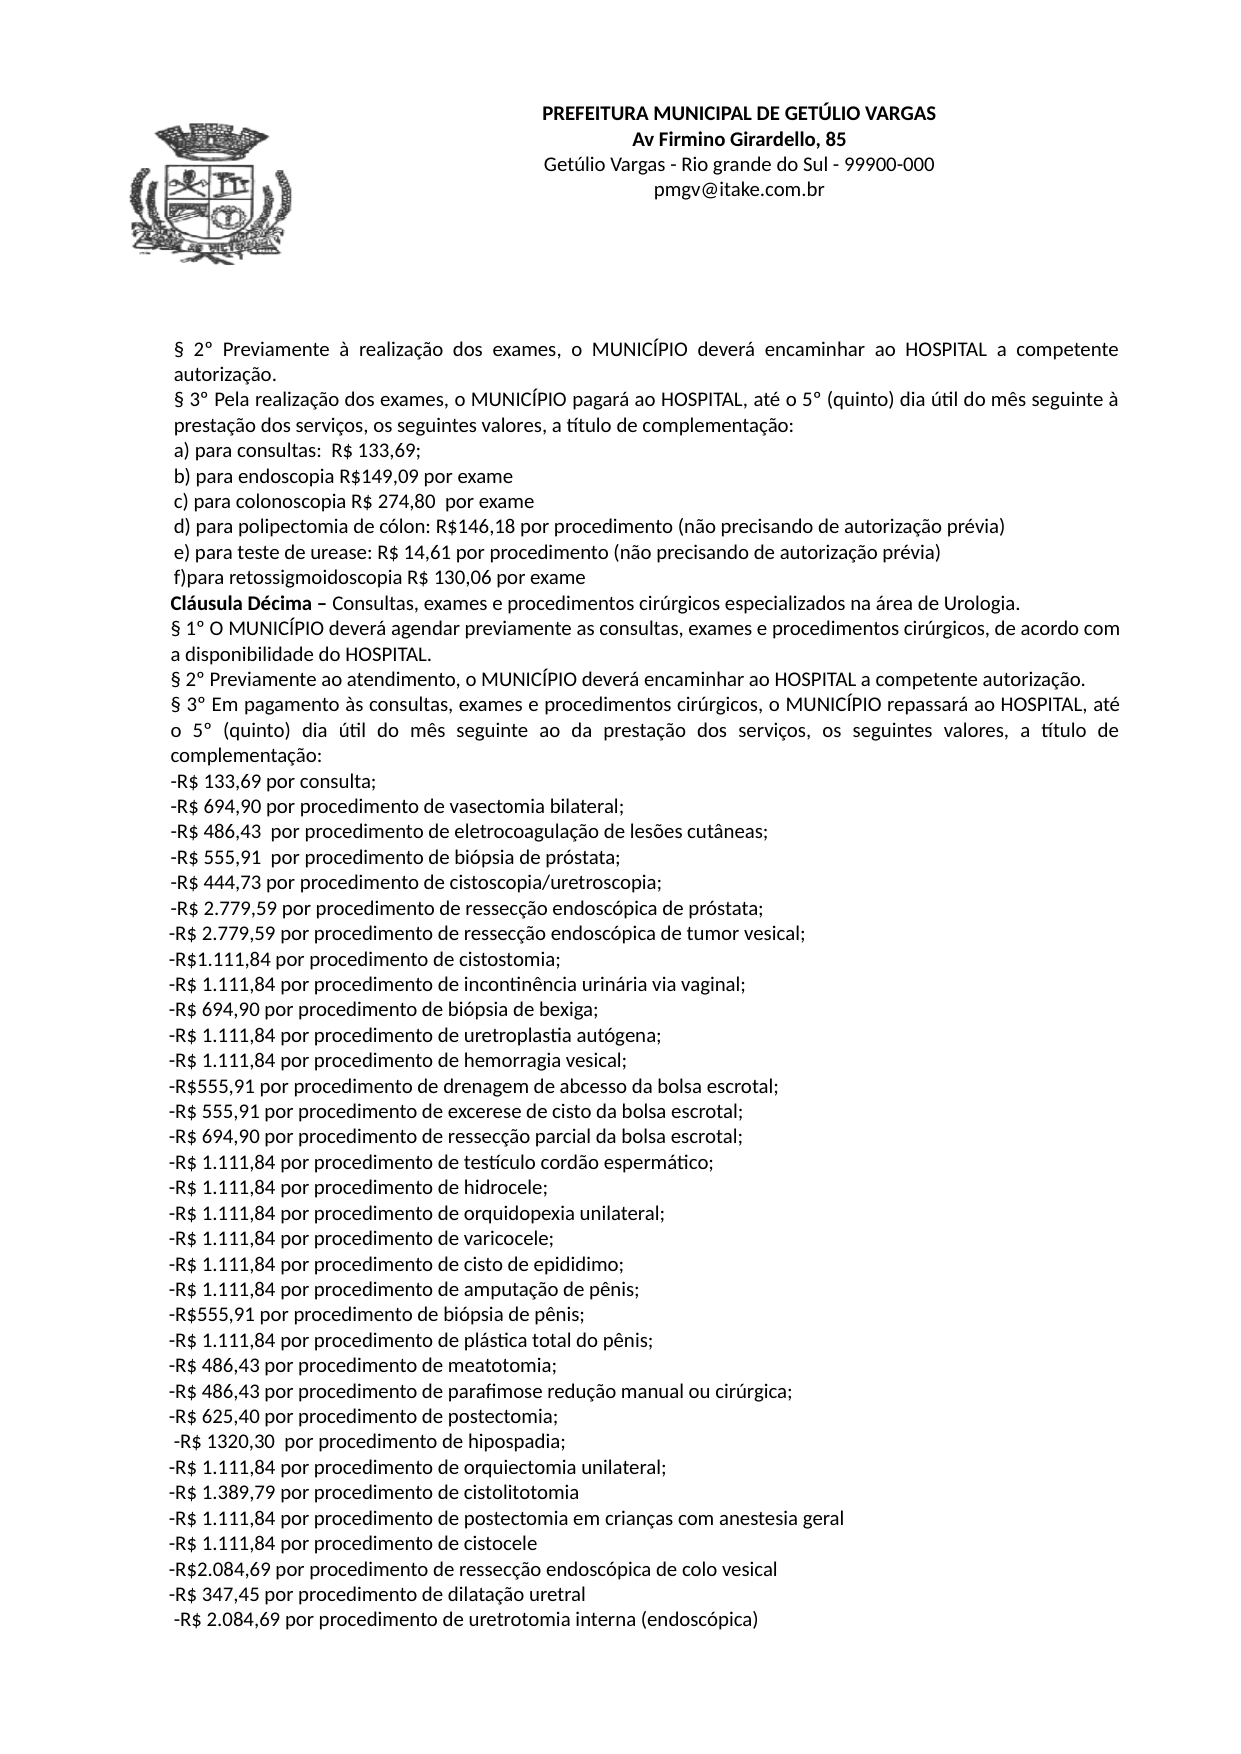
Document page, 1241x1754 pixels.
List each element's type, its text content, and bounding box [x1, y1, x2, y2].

text b) para endoscopia R$149,09 por exame [173, 463, 1120, 488]
text -R$ 694,90 por procedimento de vasectomia bilateral; [170, 793, 1194, 819]
text -R$ 1.111,84 por procedimento de incontinência urinária via vaginal; [169, 971, 1194, 997]
text -R$ 444,73 por procedimento de cistoscopia/uretroscopia; [170, 869, 1194, 895]
text -R$ 1.111,84 por procedimento de plástica total do pênis; [169, 1327, 1194, 1352]
text -R$1.111,84 por procedimento de cistostomia; [169, 946, 1194, 971]
text § 3º Em pagamento às consultas, exames e procedimentos cirúrgicos, o MUNICÍPIO repassará ao HOSPITAL, até o 5º (quinto) dia útil do mês seguinte ao da prestação dos serviços, os seguintes valores, a título de complementação: [170, 692, 1122, 768]
text -R$ 1.111,84 por procedimento de hemorragia vesical; [169, 1047, 1194, 1073]
text -R$ 2.779,59 por procedimento de ressecção endoscópica de próstata; [170, 895, 1194, 920]
text f)para retossigmoidoscopia R$ 130,06 por exame [173, 564, 1120, 590]
text -R$ 347,45 por procedimento de dilatação uretral [169, 1581, 1194, 1607]
picture [110, 100, 318, 282]
text e) para teste de urease: R$ 14,61 por procedimento (não precisando de autorização prévia) [173, 539, 1120, 564]
text Cláusula Décima – Consultas, exames e procedimentos cirúrgicos especializados na área de Urologia. [170, 590, 1122, 615]
text -R$ 1.111,84 por procedimento de testículo cordão espermático; [169, 1149, 1194, 1174]
text -R$ 133,69 por consulta; [170, 768, 1194, 793]
text -R$ 486,43 por procedimento de meatotomia; [169, 1352, 1194, 1378]
text -R$ 694,90 por procedimento de ressecção parcial da bolsa escrotal; [169, 1124, 1194, 1149]
text § 2º Previamente ao atendimento, o MUNICÍPIO deverá encaminhar ao HOSPITAL a competente autorização. [170, 666, 1122, 692]
text -R$ 1.111,84 por procedimento de hidrocele; [169, 1174, 1194, 1200]
text -R$ 694,90 por procedimento de biópsia de bexiga; [169, 997, 1194, 1022]
text d) para polipectomia de cólon: R$146,18 por procedimento (não precisando de autorização prévia) [173, 514, 1120, 539]
text -R$ 1.111,84 por procedimento de cisto de epididimo; [169, 1251, 1194, 1276]
text § 1º O MUNICÍPIO deverá agendar previamente as consultas, exames e procedimentos cirúrgicos, de acordo com a disponibilidade do HOSPITAL. [170, 615, 1122, 666]
text -R$ 1.111,84 por procedimento de amputação de pênis; [169, 1276, 1194, 1302]
text -R$ 1.111,84 por procedimento de uretroplastia autógena; [169, 1022, 1194, 1047]
text -R$ 625,40 por procedimento de postectomia; [169, 1403, 1076, 1429]
text -R$ 555,91 por procedimento de biópsia de próstata; [170, 844, 1194, 869]
text -R$2.084,69 por procedimento de ressecção endoscópica de colo vesical [169, 1556, 1194, 1581]
text -R$ 2.779,59 por procedimento de ressecção endoscópica de tumor vesical; [169, 920, 1194, 946]
text -R$ 1.389,79 por procedimento de cistolitotomia [169, 1479, 1076, 1505]
text -R$ 1.111,84 por procedimento de cistocele [169, 1530, 1194, 1556]
text c) para colonoscopia R$ 274,80 por exame [173, 488, 1120, 514]
text -R$555,91 por procedimento de drenagem de abcesso da bolsa escrotal; [169, 1073, 1194, 1098]
text -R$ 1.111,84 por procedimento de postectomia em crianças com anestesia geral [169, 1505, 1194, 1530]
text -R$ 486,43 por procedimento de parafimose redução manual ou cirúrgica; [169, 1378, 1194, 1403]
text -R$ 1.111,84 por procedimento de varicocele; [169, 1225, 1194, 1251]
text § 2º Previamente à realização dos exames, o MUNICÍPIO deverá encaminhar ao HOSPITAL a competente autorização. [173, 336, 1120, 387]
text -R$ 1.111,84 por procedimento de orquiectomia unilateral; [169, 1454, 1076, 1479]
text -R$555,91 por procedimento de biópsia de pênis; [169, 1302, 1194, 1327]
text a) para consultas: R$ 133,69; [173, 437, 1120, 463]
text -R$ 486,43 por procedimento de eletrocoagulação de lesões cutâneas; [170, 819, 1194, 844]
text -R$ 2.084,69 por procedimento de uretrotomia interna (endoscópica) [169, 1607, 1194, 1632]
text § 3º Pela realização dos exames, o MUNICÍPIO pagará ao HOSPITAL, até o 5º (quinto) dia útil do mês seguinte à prestação dos serviços, os seguintes valores, a título de complementação: [173, 387, 1120, 437]
text -R$ 1.111,84 por procedimento de orquidopexia unilateral; [169, 1200, 1194, 1225]
text -R$ 1320,30 por procedimento de hipospadia; [169, 1429, 1076, 1454]
text -R$ 555,91 por procedimento de excerese de cisto da bolsa escrotal; [169, 1098, 1194, 1124]
